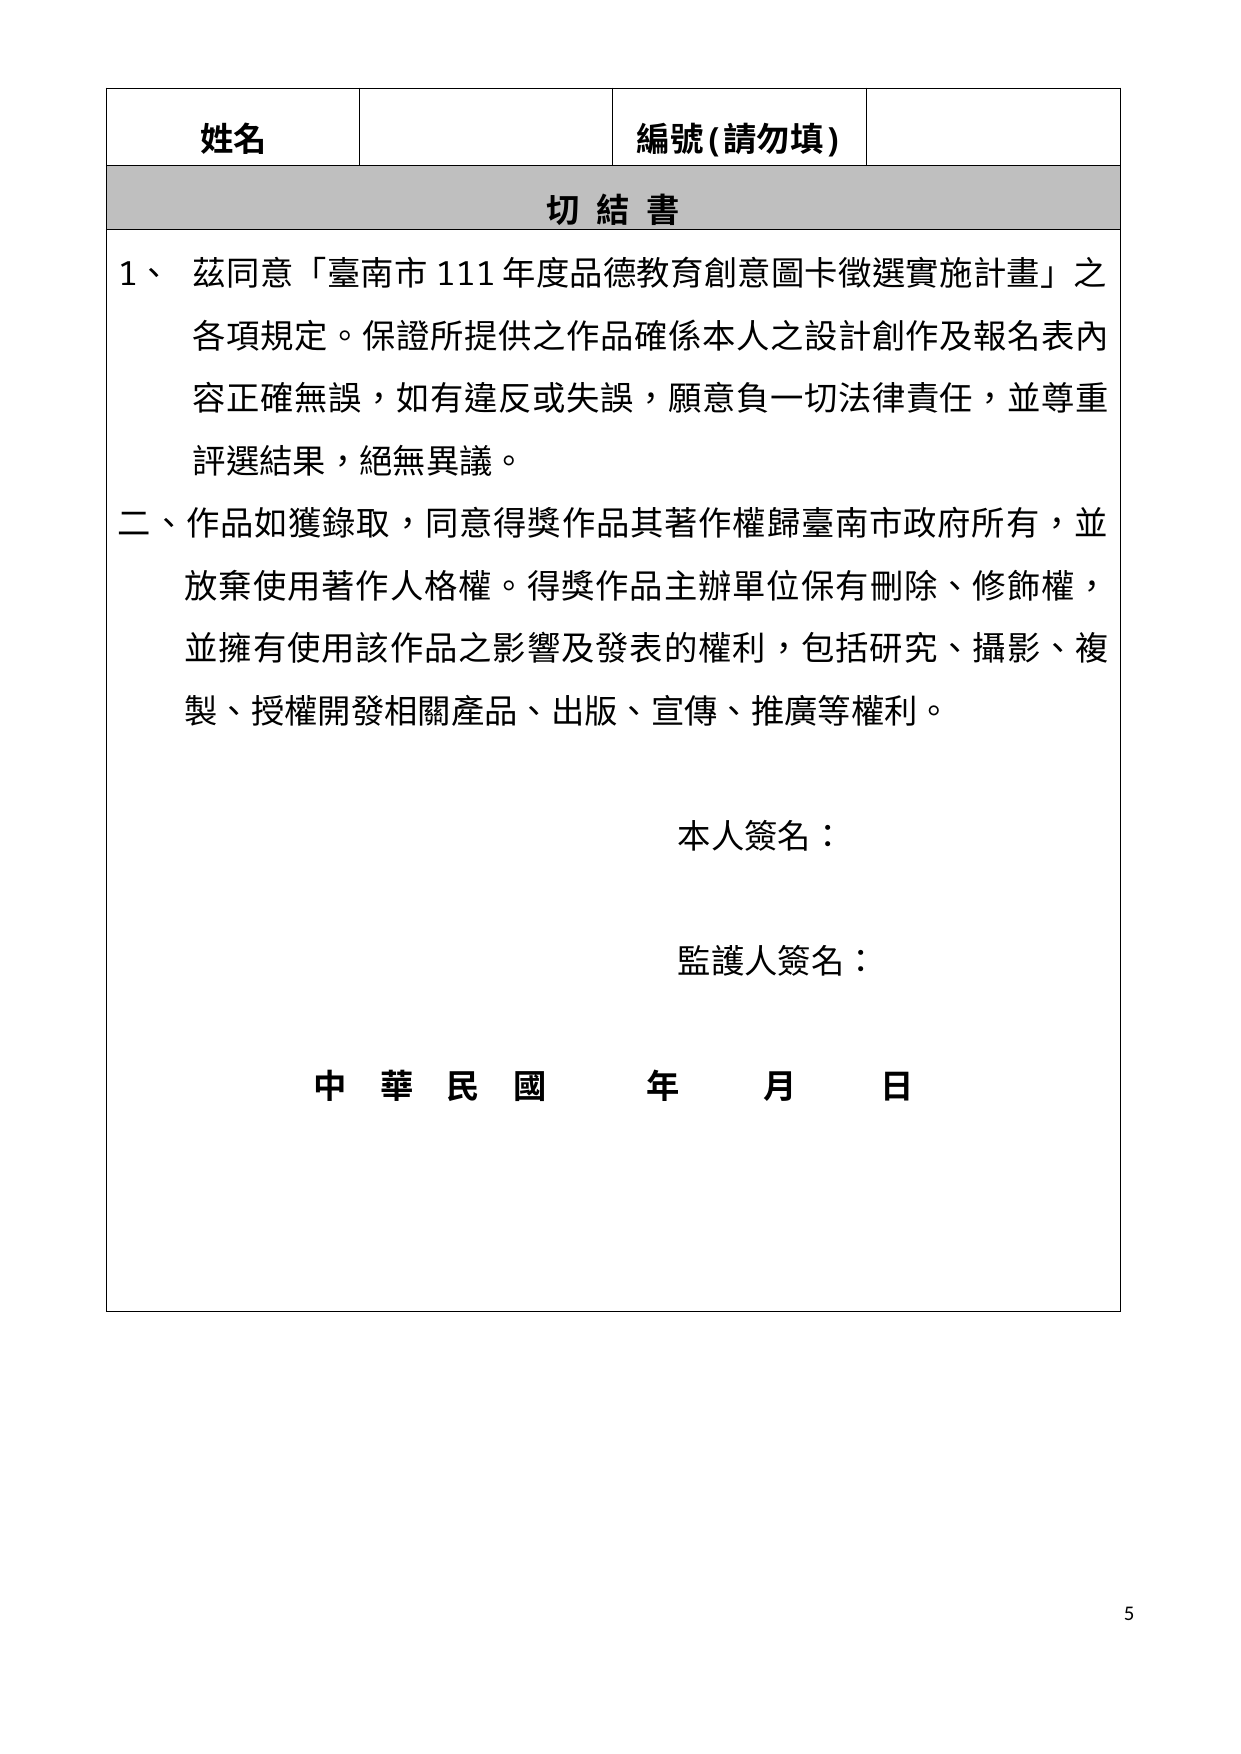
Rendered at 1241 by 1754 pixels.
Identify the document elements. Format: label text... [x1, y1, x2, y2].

table_cell 茲同意「臺南市111年度品德教育創意圖卡徵選實施計畫」之各項規定。保證所提供之作品確係本人之設計創作及報名表內容正確無誤，如有違反或失誤，願意負一切法律責任，並尊重評選結果，絕無異議。 二、作品如獲錄取，同意得獎作品其著作權歸臺南市政府所有，並放棄使用著作人格權。得獎作品主辦單位保有刪除、修飾權，並擁有使用該作品之影響及發表的權利，包括研究、攝影、複製、授權開發相關產品、出版、宣傳、推廣等權利。 本人簽名： 監護人簽名： 中 華 民 國 年 月 日 [107, 230, 1120, 1311]
table_header [867, 89, 1120, 165]
table_cell 切 結 書 [107, 166, 1120, 229]
table_header 編號(請勿填) [613, 89, 866, 165]
table_header 姓名 [107, 89, 359, 165]
table_header [360, 89, 612, 165]
